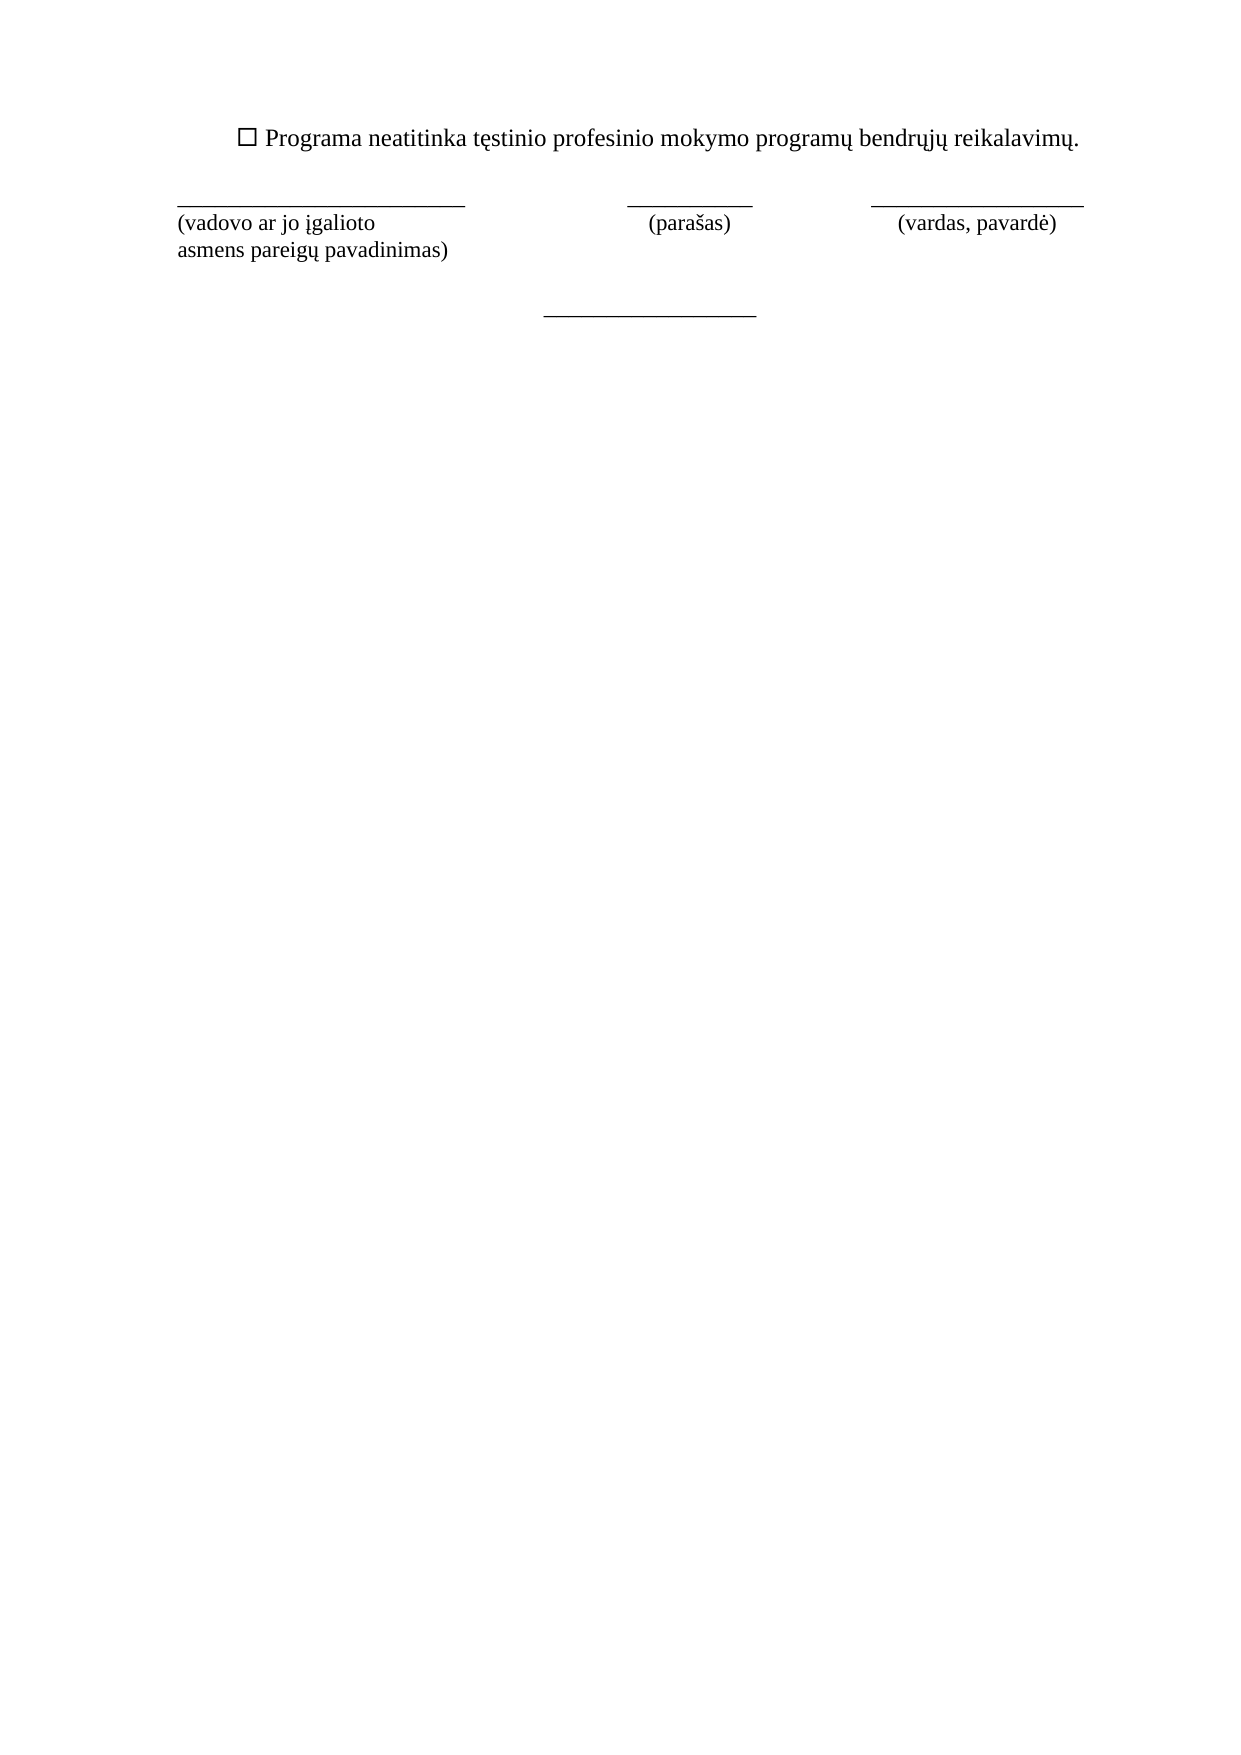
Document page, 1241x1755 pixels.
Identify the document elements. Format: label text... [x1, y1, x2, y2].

text asmens pareigų pavadinimas) [177, 236, 1122, 262]
text [] Programa neatitinka tęstinio profesinio mokymo programų bendrųjų reikalavimų. [236, 123, 1122, 152]
text _______________________ __________ _________________ [177, 181, 1122, 209]
text (vadovo ar jo įgalioto (parašas) (vardas, pavardė) [177, 209, 1122, 236]
text _________________ [177, 291, 1122, 320]
